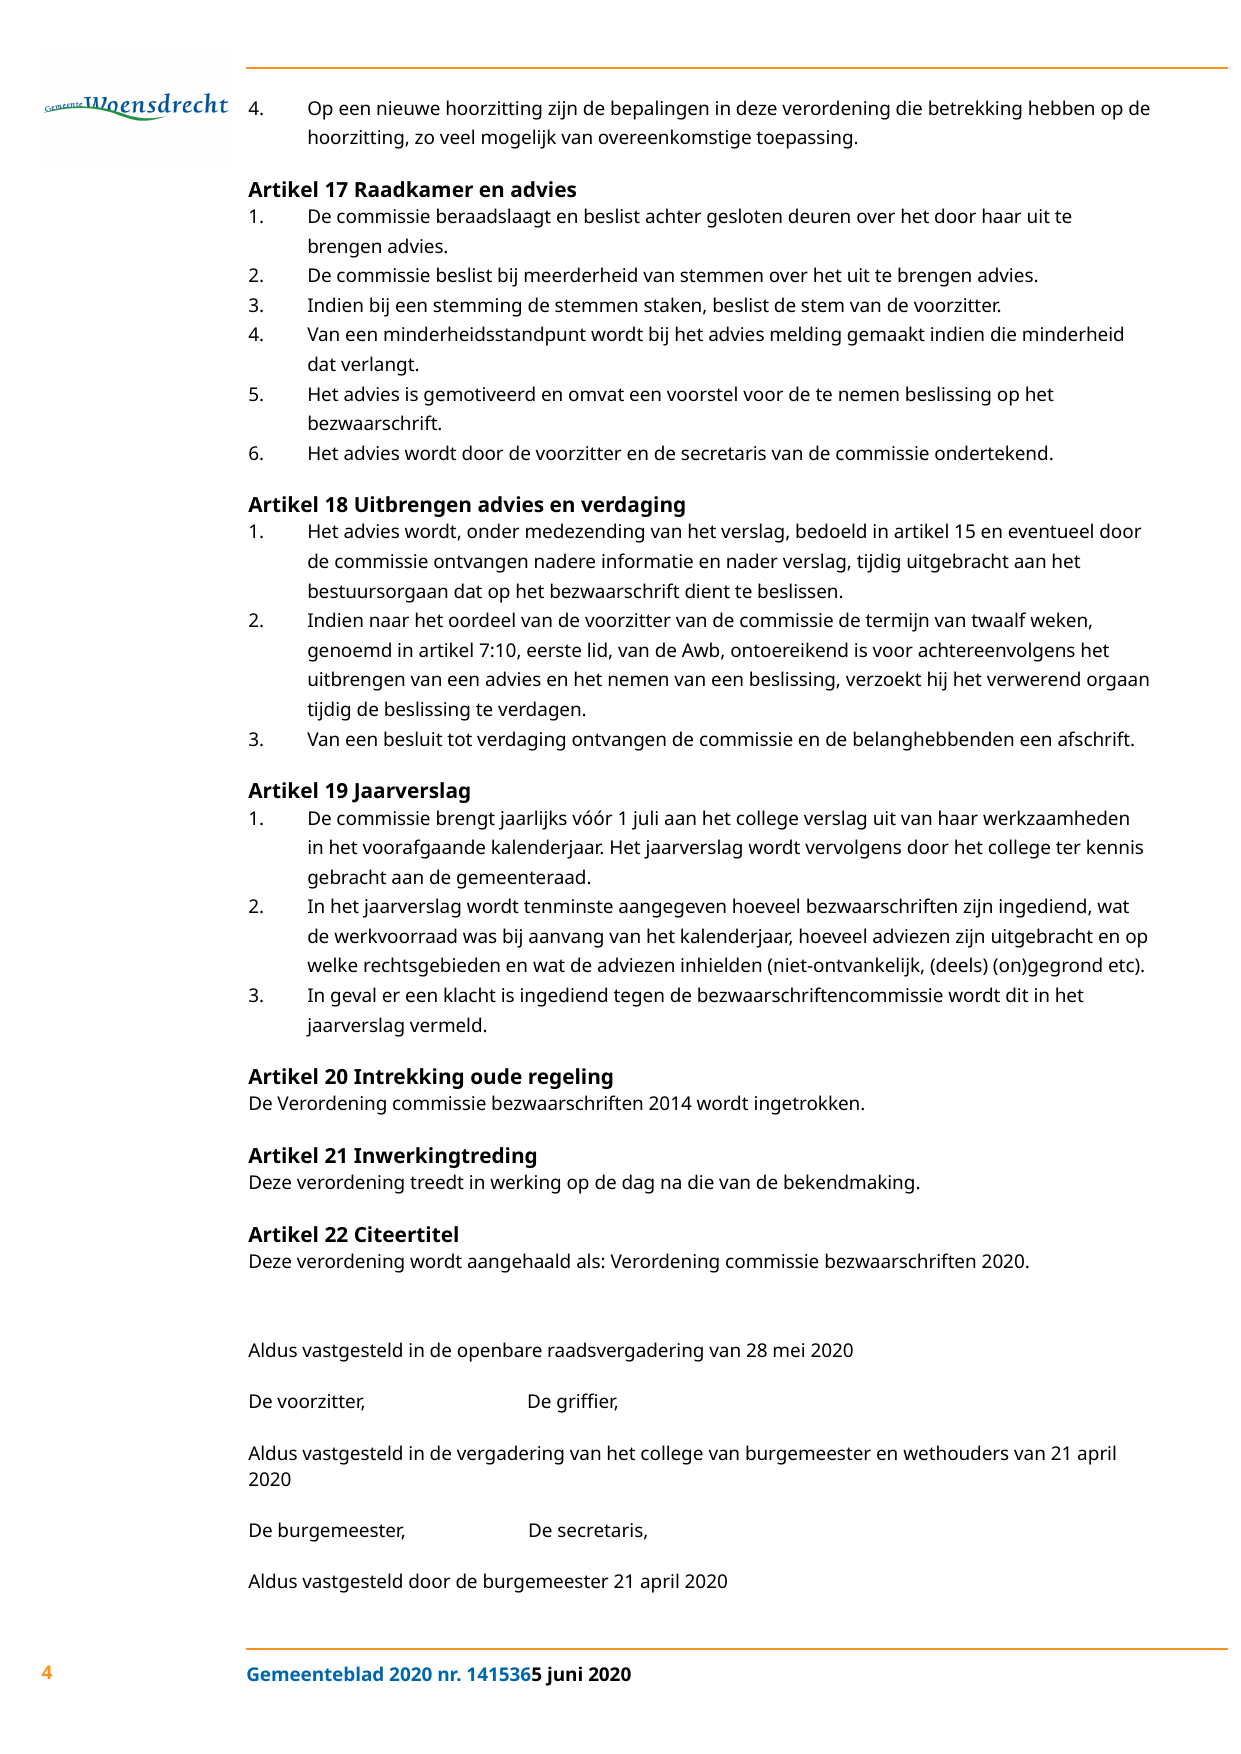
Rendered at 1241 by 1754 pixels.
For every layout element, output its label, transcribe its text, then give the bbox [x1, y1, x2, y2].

text De voorzitter, De griffier, [248, 1388, 1152, 1414]
list In het jaarverslag wordt tenminste aangegeven hoeveel bezwaarschriften zijn ingediend, wat de werkvoorraad was bij aanvang van het kalenderjaar, hoeveel adviezen zijn uitgebracht en op welke rechtsgebieden en wat de adviezen inhielden (niet-ontvankelijk, (deels) (on)gegrond etc). [248, 893, 1152, 978]
list Het advies is gemotiveerd en omvat een voorstel voor de te nemen beslissing op het bezwaarschrift. [248, 381, 1152, 436]
text De Verordening commissie bezwaarschriften 2014 wordt ingetrokken. [248, 1091, 1152, 1116]
list Het advies wordt door de voorzitter en de secretaris van de commissie ondertekend. [248, 440, 1152, 466]
text De burgemeester, De secretaris, [248, 1517, 1152, 1543]
text Aldus vastgesteld in de vergadering van het college van burgemeester en wethouders van 21 april 2020 [248, 1440, 1152, 1491]
text Artikel 19 Jaarverslag [248, 776, 1152, 805]
list De commissie beslist bij meerderheid van stemmen over het uit te brengen advies. [248, 262, 1152, 288]
list Van een minderheidsstandpunt wordt bij het advies melding gemaakt indien die minderheid dat verlangt. [248, 322, 1152, 377]
list De commissie brengt jaarlijks vóór 1 juli aan het college verslag uit van haar werkzaamheden in het voorafgaande kalenderjaar. Het jaarverslag wordt vervolgens door het college ter kennis gebracht aan de gemeenteraad. [248, 805, 1152, 889]
text Aldus vastgesteld in de openbare raadsvergadering van 28 mei 2020 [248, 1337, 1152, 1363]
text Artikel 22 Citeertitel [248, 1220, 1152, 1248]
text Artikel 20 Intrekking oude regeling [248, 1062, 1152, 1091]
list Het advies wordt, onder medezending van het verslag, bedoeld in artikel 15 en eventueel door de commissie ontvangen nadere informatie en nader verslag, tijdig uitgebracht aan het bestuursorgaan dat op het bezwaarschrift dient te beslissen. [248, 519, 1152, 604]
text Artikel 17 Raadkamer en advies [248, 175, 1152, 203]
list De commissie beraadslaagt en beslist achter gesloten deuren over het door haar uit te brengen advies. [248, 203, 1152, 258]
picture [41, 47, 231, 172]
list Indien bij een stemming de stemmen staken, beslist de stem van de voorzitter. [248, 292, 1152, 318]
text Deze verordening wordt aangehaald als: Verordening commissie bezwaarschriften 2020. [248, 1248, 1152, 1274]
list In geval er een klacht is ingediend tegen de bezwaarschriftencommissie wordt dit in het jaarverslag vermeld. [248, 982, 1152, 1037]
list Van een besluit tot verdaging ontvangen de commissie en de belanghebbenden een afschrift. [248, 726, 1152, 752]
list Indien naar het oordeel van de voorzitter van de commissie de termijn van twaalf weken, genoemd in artikel 7:10, eerste lid, van de Awb, ontoereikend is voor achtereenvolgens het uitbrengen van een advies en het nemen van een beslissing, verzoekt hij het verwerend orgaan tijdig de beslissing te verdagen. [248, 607, 1152, 722]
text Artikel 18 Uitbrengen advies en verdaging [248, 490, 1152, 519]
text Deze verordening treedt in werking op de dag na die van de bekendmaking. [248, 1169, 1152, 1195]
list Op een nieuwe hoorzitting zijn de bepalingen in deze verordening die betrekking hebben op de hoorzitting, zo veel mogelijk van overeenkomstige toepassing. [248, 95, 1152, 150]
text Artikel 21 Inwerkingtreding [248, 1141, 1152, 1169]
text Aldus vastgesteld door de burgemeester 21 april 2020 [248, 1569, 1152, 1594]
